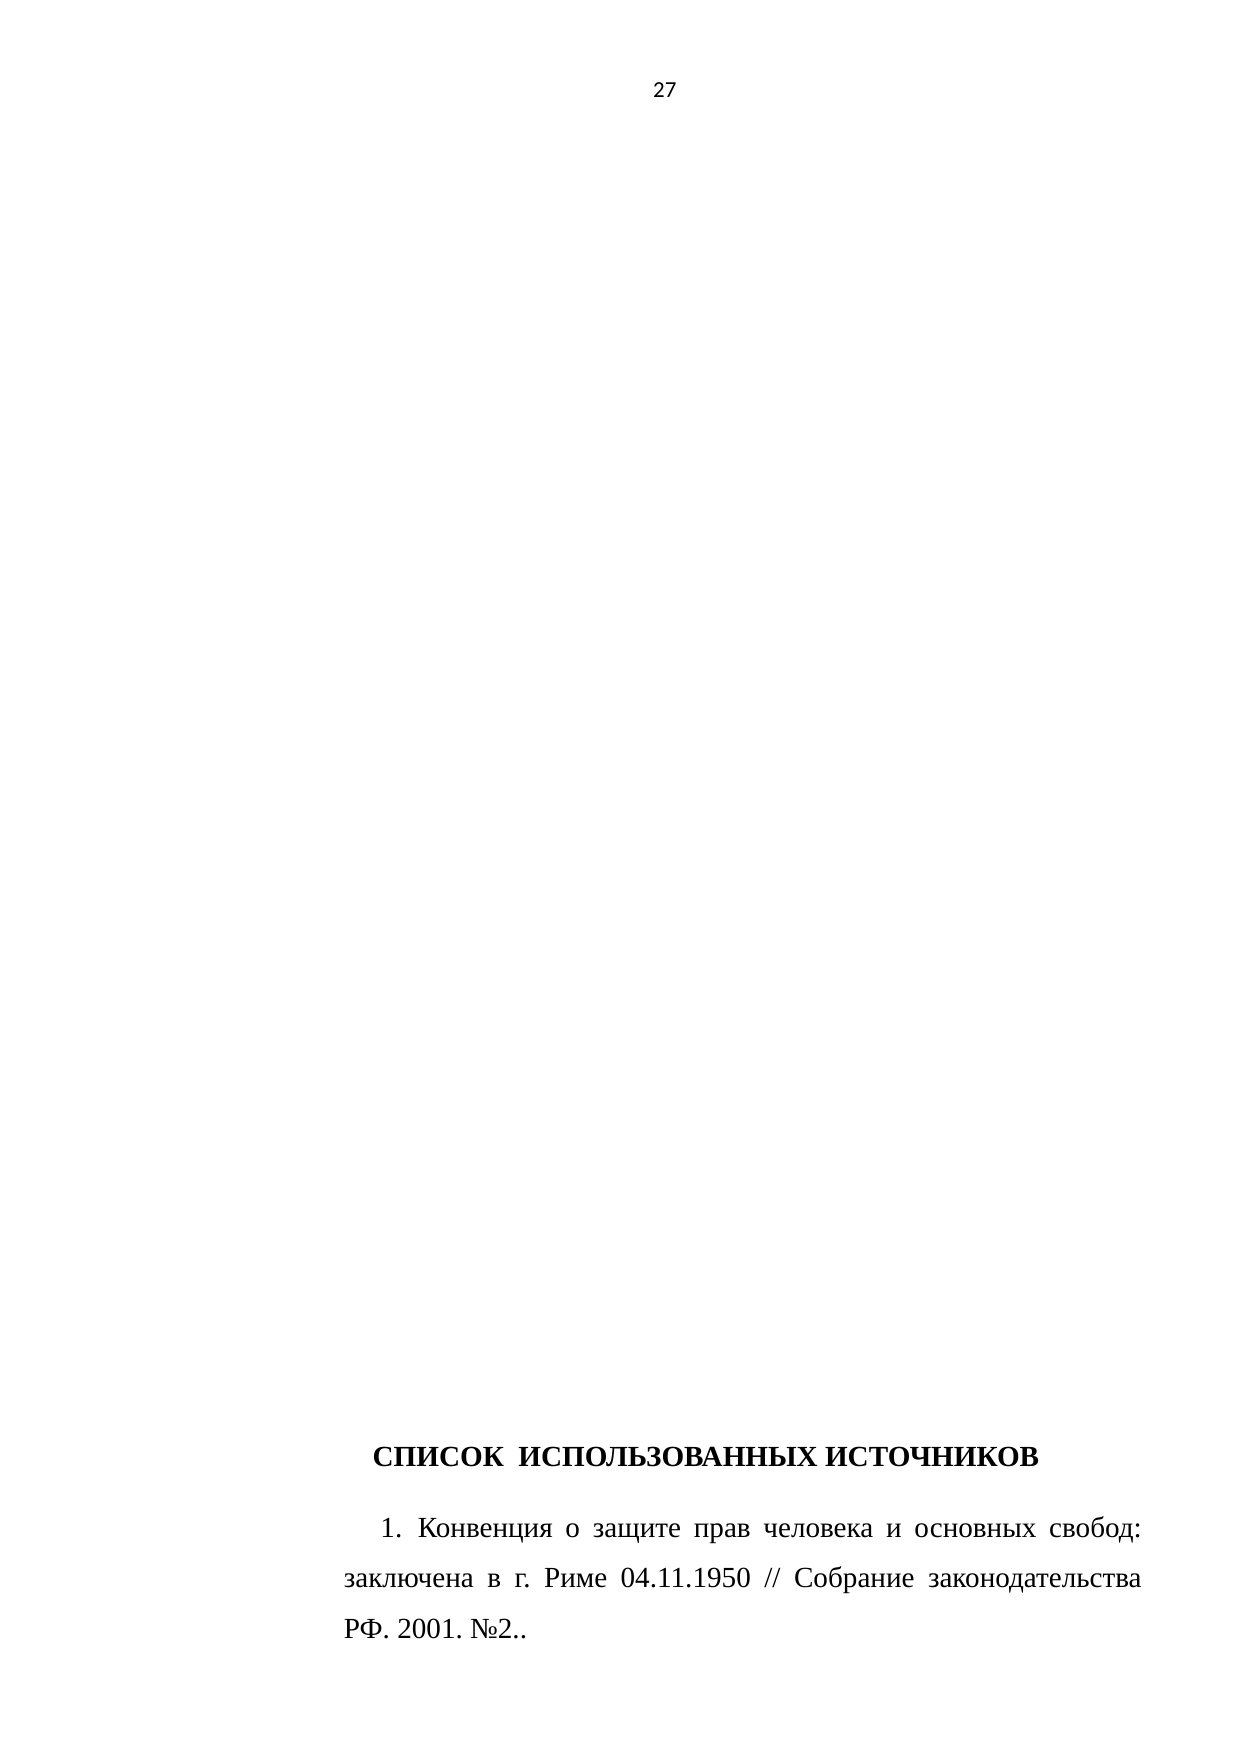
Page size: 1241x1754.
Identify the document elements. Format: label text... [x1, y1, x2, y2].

list Конвенция о защите прав человека и основных свобод: заключена в г. Риме 04.11.1950 // Собрание законодательства РФ. 2001. №2.. [306, 1510, 1143, 1644]
subtitle СПИСОК ИСПОЛЬЗОВАННЫХ ИСТОЧНИКОВ [195, 1439, 1143, 1473]
